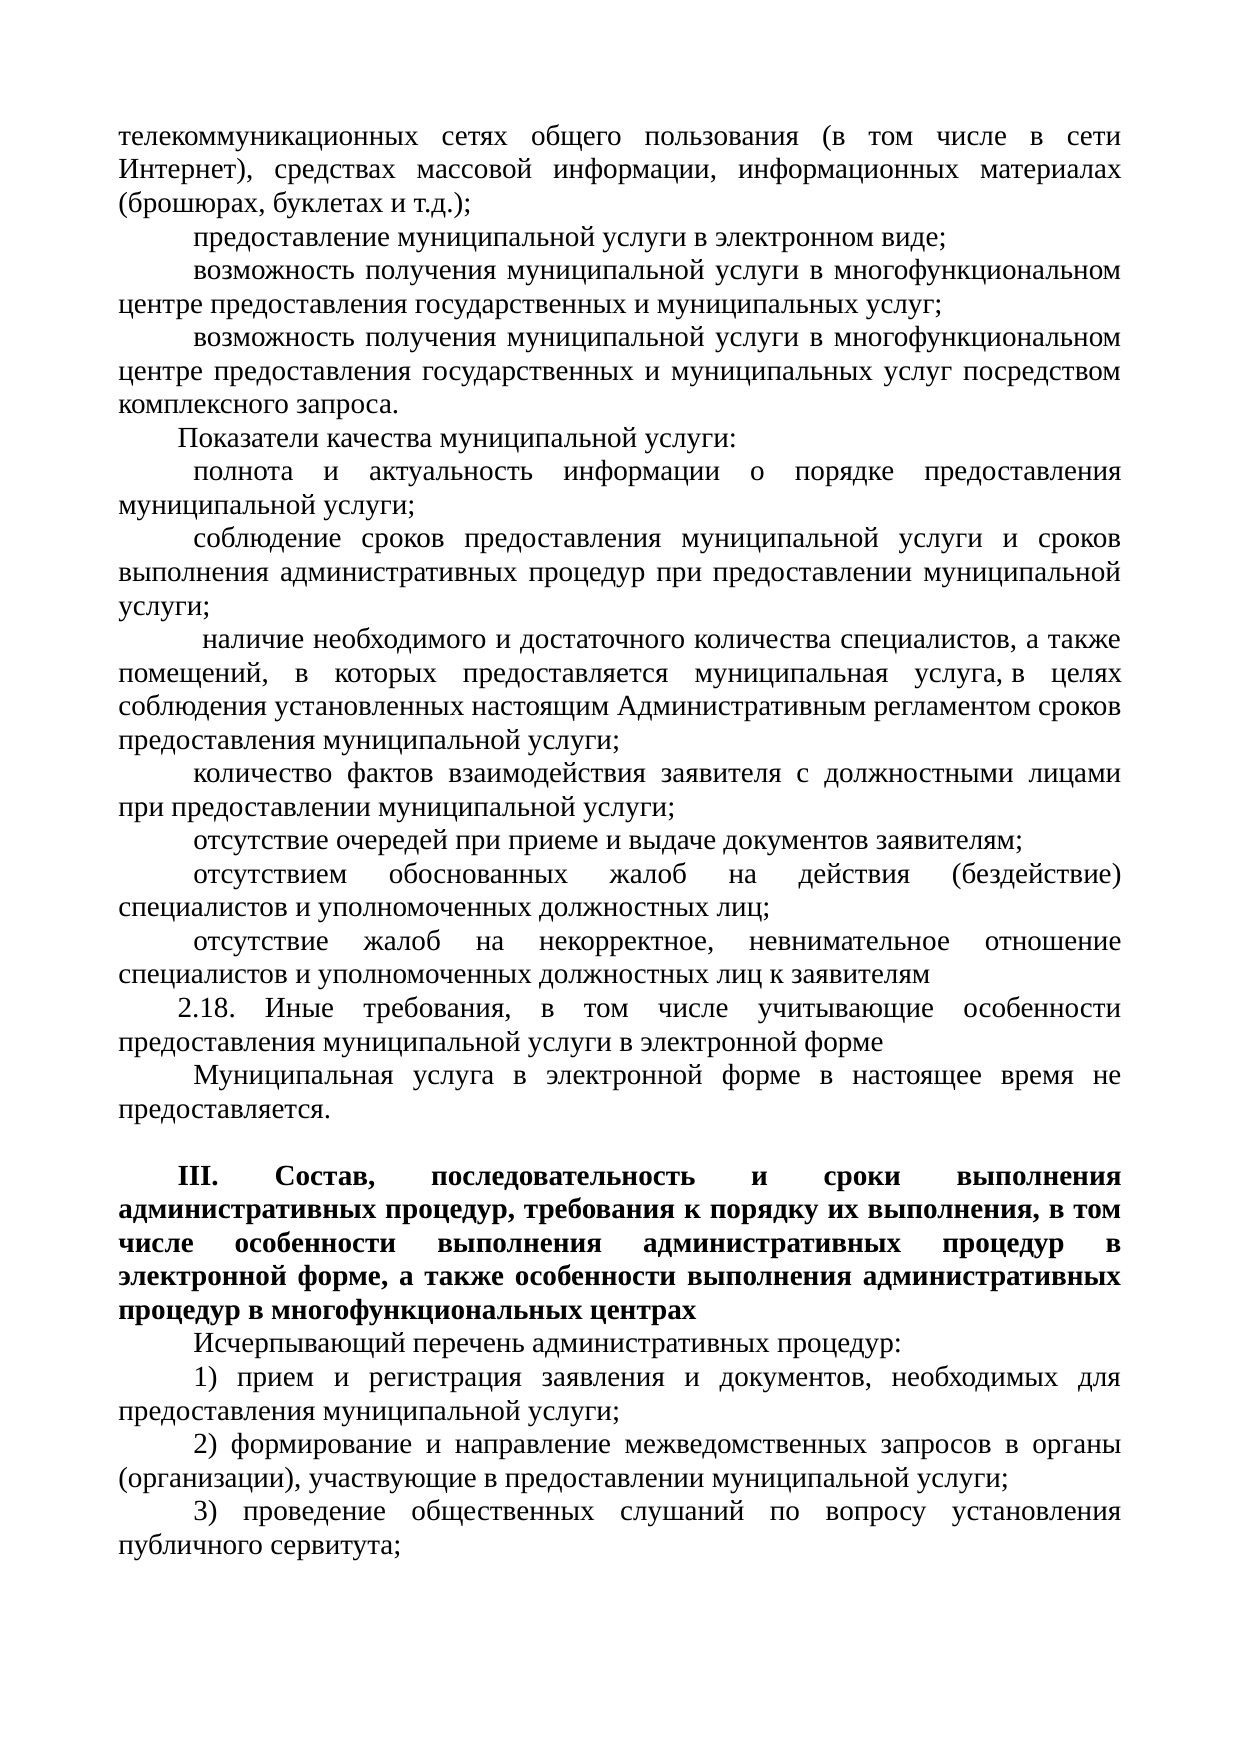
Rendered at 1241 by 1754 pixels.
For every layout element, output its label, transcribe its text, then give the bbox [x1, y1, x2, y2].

text соблюдение сроков предоставления муниципальной услуги и сроков выполнения административных процедур при предоставлении муниципальной услуги; [118, 521, 1122, 621]
text Показатели качества муниципальной услуги: [118, 420, 1122, 453]
text отсутствием обоснованных жалоб на действия (бездействие) специалистов и уполномоченных должностных лиц; [118, 856, 1122, 923]
text телекоммуникационных сетях общего пользования (в том числе в сети Интернет), средствах массовой информации, информационных материалах (брошюрах, буклетах и т.д.); [118, 118, 1122, 219]
text отсутствие жалоб на некорректное, невнимательное отношение специалистов и уполномоченных должностных лиц к заявителям [118, 923, 1122, 990]
text отсутствие очередей при приеме и выдаче документов заявителям; [118, 822, 1122, 856]
text Муниципальная услуга в электронной форме в настоящее время не предоставляется. [118, 1057, 1122, 1124]
text 2) формирование и направление межведомственных запросов в органы (организации), участвующие в предоставлении муниципальной услуги; [118, 1426, 1122, 1493]
text количество фактов взаимодействия заявителя с должностными лицами при предоставлении муниципальной услуги; [118, 755, 1122, 822]
text полнота и актуальность информации о порядке предоставления муниципальной услуги; [118, 453, 1122, 521]
text 3) проведение общественных слушаний по вопросу установления публичного сервитута; [118, 1493, 1122, 1560]
text возможность получения муниципальной услуги в многофункциональном центре предоставления государственных и муниципальных услуг посредством комплексного запроса. [118, 319, 1122, 420]
text III. Состав, последовательность и сроки выполнения административных процедур, требования к порядку их выполнения, в том числе особенности выполнения административных процедур в электронной форме, а также особенности выполнения административных процедур в многофункциональных центрах [118, 1158, 1122, 1326]
text наличие необходимого и достаточного количества специалистов, а также помещений, в которых предоставляется муниципальная услуга, в целях соблюдения установленных настоящим Административным регламентом сроков предоставления муниципальной услуги; [118, 621, 1122, 755]
text предоставление муниципальной услуги в электронном виде; [118, 219, 1122, 252]
text Исчерпывающий перечень административных процедур: [118, 1326, 1122, 1359]
text 2.18. Иные требования, в том числе учитывающие особенности предоставления муниципальной услуги в электронной форме [118, 990, 1122, 1057]
text возможность получения муниципальной услуги в многофункциональном центре предоставления государственных и муниципальных услуг; [118, 252, 1122, 319]
text 1) прием и регистрация заявления и документов, необходимых для предоставления муниципальной услуги; [118, 1359, 1122, 1426]
